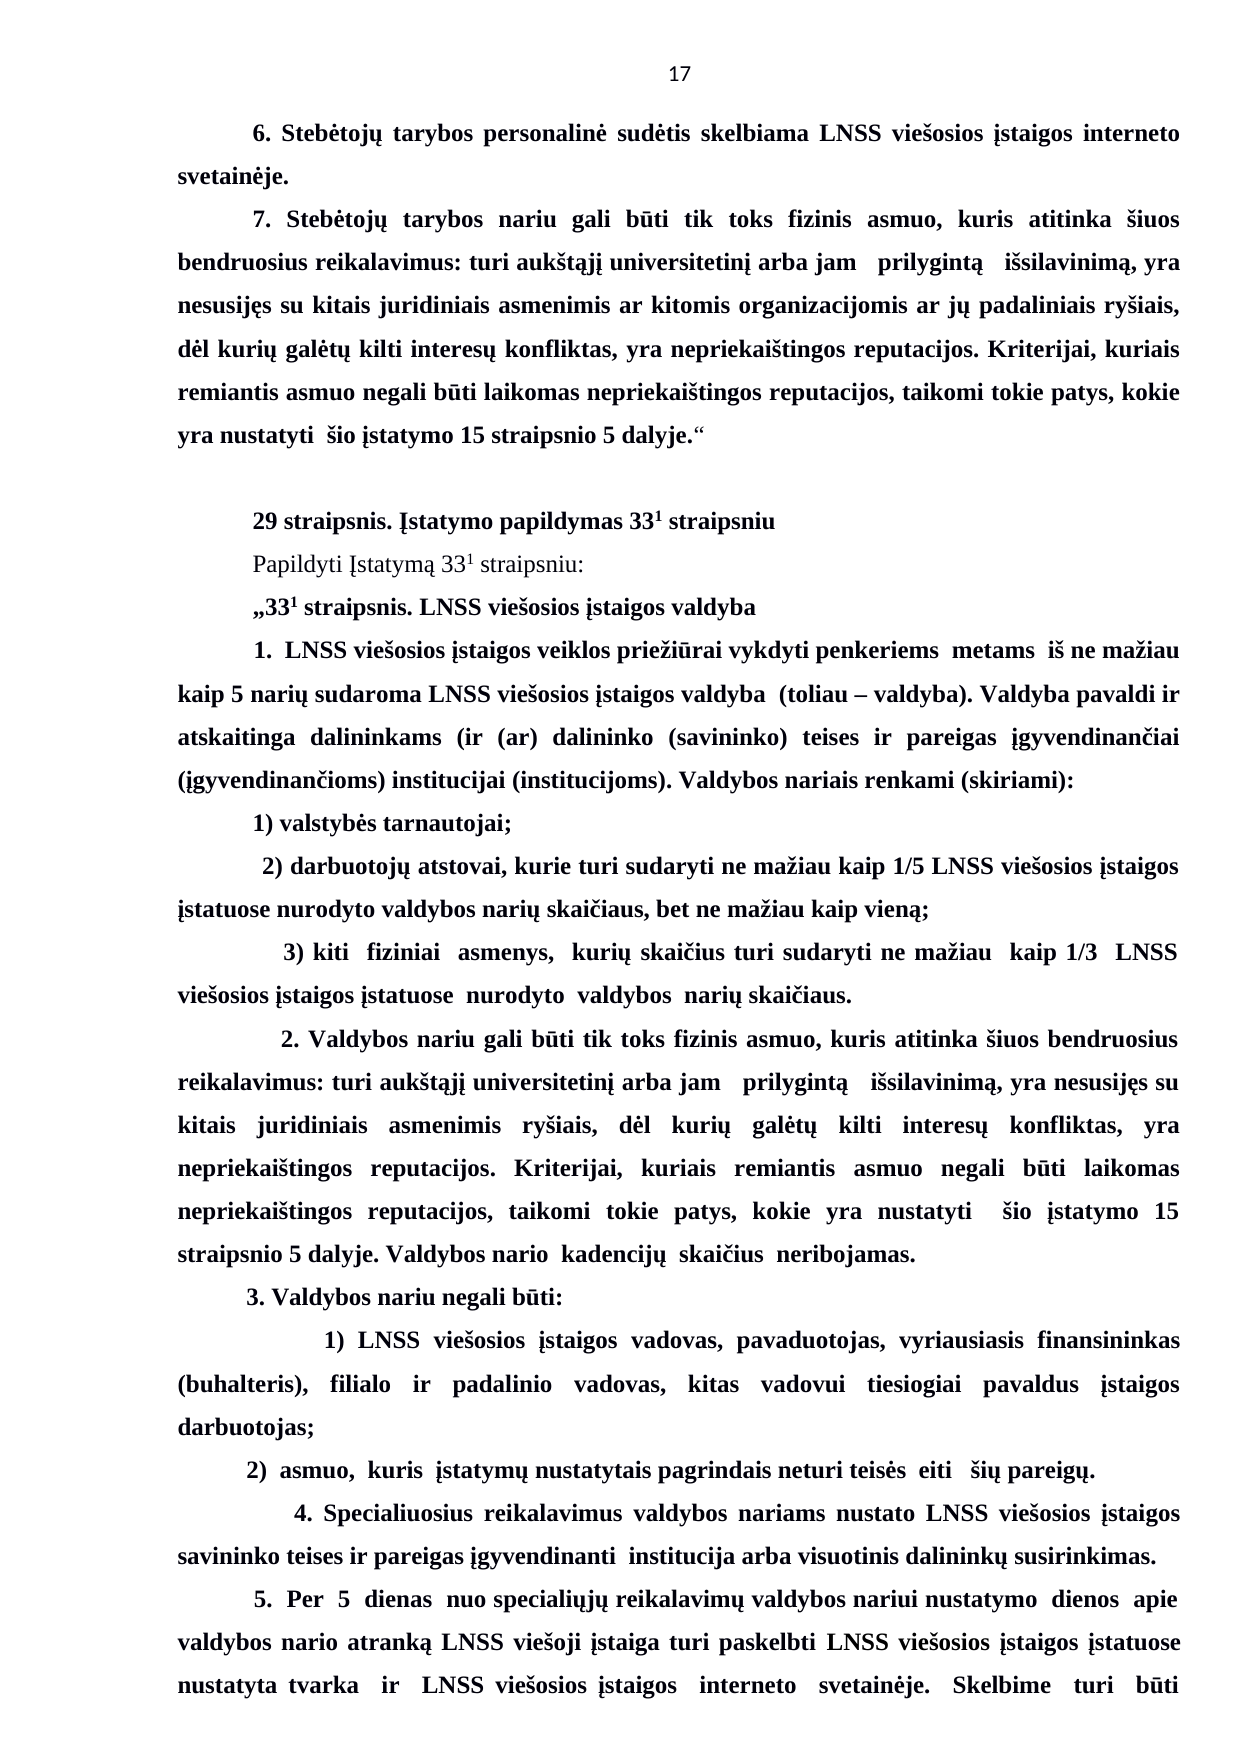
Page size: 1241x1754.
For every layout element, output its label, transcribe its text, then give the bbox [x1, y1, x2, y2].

text 7. Stebėtojų tarybos nariu gali būti tik toks fizinis asmuo, kuris atitinka šiuos bendruosius reikalavimus: turi aukštąjį universitetinį arba jam prilygintą išsilavinimą, yra nesusijęs su kitais juridiniais asmenimis ar kitomis organizacijomis ar jų padaliniais ryšiais, dėl kurių galėtų kilti interesų konfliktas, yra nepriekaištingos reputacijos. Kriterijai, kuriais remiantis asmuo negali būti laikomas nepriekaištingos reputacijos, taikomi tokie patys, kokie yra nustatyti šio įstatymo 15 straipsnio 5 dalyje.“ [177, 204, 1181, 449]
text 3) kiti fiziniai asmenys, kurių skaičius turi sudaryti ne mažiau kaip 1/3 LNSS viešosios įstaigos įstatuose nurodyto valdybos narių skaičiaus. [177, 937, 1181, 1009]
text 4. Specialiuosius reikalavimus valdybos nariams nustato LNSS viešosios įstaigos savininko teises ir pareigas įgyvendinanti institucija arba visuotinis dalininkų susirinkimas. [177, 1498, 1181, 1570]
text 2) darbuotojų atstovai, kurie turi sudaryti ne mažiau kaip 1/5 LNSS viešosios įstaigos įstatuose nurodyto valdybos narių skaičiaus, bet ne mažiau kaip vieną; [177, 851, 1181, 923]
text 3. Valdybos nariu negali būti: [177, 1282, 1181, 1311]
text 1. LNSS viešosios įstaigos veiklos priežiūrai vykdyti penkeriems metams iš ne mažiau kaip 5 narių sudaroma LNSS viešosios įstaigos valdyba (toliau – valdyba). Valdyba pavaldi ir atskaitinga dalininkams (ir (ar) dalininko (savininko) teises ir pareigas įgyvendinančiai (įgyvendinančioms) institucijai (institucijoms). Valdybos nariais renkami (skiriami): [177, 636, 1181, 794]
text 6. Stebėtojų tarybos personalinė sudėtis skelbiama LNSS viešosios įstaigos interneto svetainėje. [177, 118, 1181, 190]
text Papildyti Įstatymą 331 straipsniu: [177, 549, 1181, 578]
text 1) LNSS viešosios įstaigos vadovas, pavaduotojas, vyriausiasis finansininkas (buhalteris), filialo ir padalinio vadovas, kitas vadovui tiesiogiai pavaldus įstaigos darbuotojas; [177, 1326, 1181, 1441]
text 5. Per 5 dienas nuo specialiųjų reikalavimų valdybos nariui nustatymo dienos apie valdybos nario atranką LNSS viešoji įstaiga turi paskelbti LNSS viešosios įstaigos įstatuose nustatyta tvarka ir LNSS viešosios įstaigos interneto svetainėje. Skelbime turi būti [177, 1584, 1181, 1699]
text 2. Valdybos nariu gali būti tik toks fizinis asmuo, kuris atitinka šiuos bendruosius reikalavimus: turi aukštąjį universitetinį arba jam prilygintą išsilavinimą, yra nesusijęs su kitais juridiniais asmenimis ryšiais, dėl kurių galėtų kilti interesų konfliktas, yra nepriekaištingos reputacijos. Kriterijai, kuriais remiantis asmuo negali būti laikomas nepriekaištingos reputacijos, taikomi tokie patys, kokie yra nustatyti šio įstatymo 15 straipsnio 5 dalyje. Valdybos nario kadencijų skaičius neribojamas. [177, 1024, 1181, 1268]
text 1) valstybės tarnautojai; [177, 808, 1181, 837]
text 2) asmuo, kuris įstatymų nustatytais pagrindais neturi teisės eiti šių pareigų. [177, 1455, 1181, 1484]
text „331 straipsnis. LNSS viešosios įstaigos valdyba [177, 592, 1181, 621]
text 29 straipsnis. Įstatymo papildymas 331 straipsniu [177, 506, 1181, 535]
